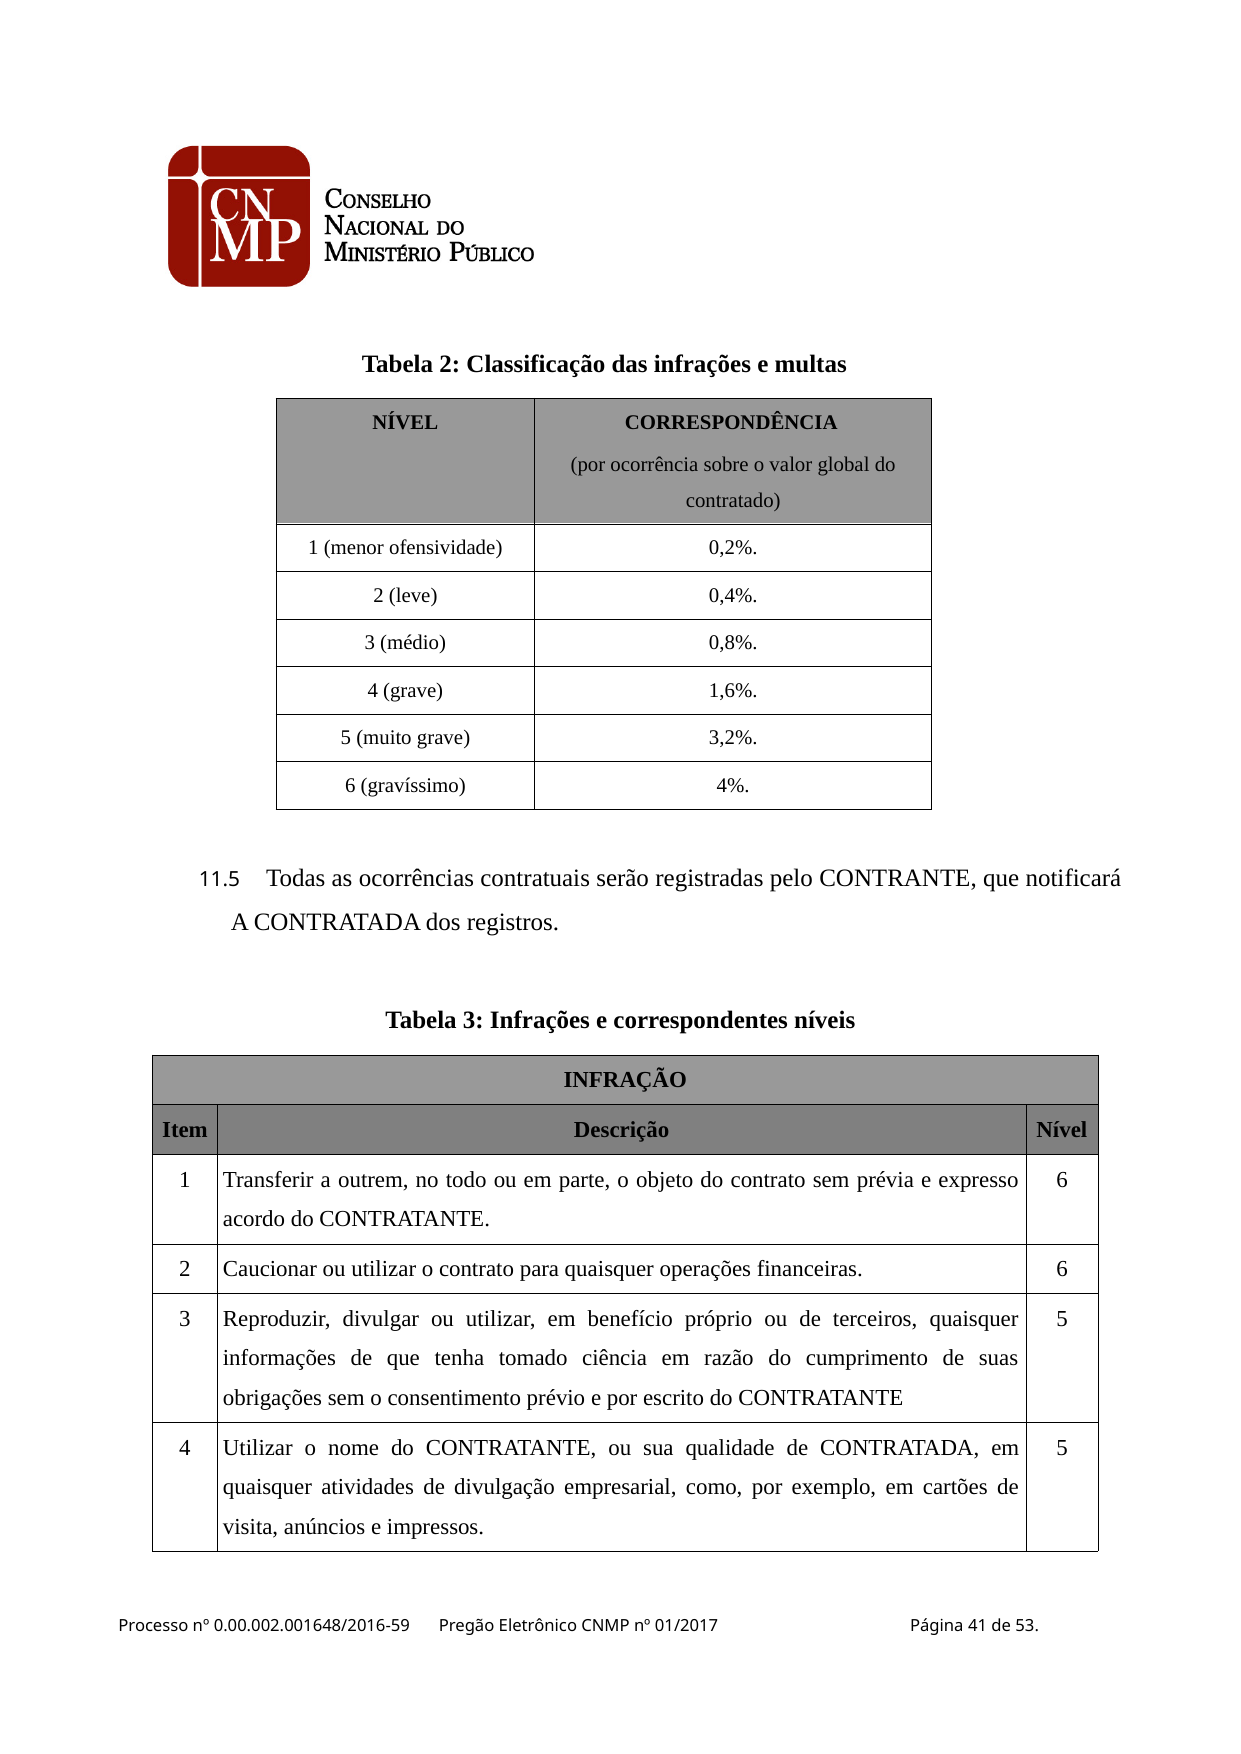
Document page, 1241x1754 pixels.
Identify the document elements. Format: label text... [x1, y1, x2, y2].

table_header NÍVEL [277, 399, 534, 523]
table_cell 1 (menor ofensividade) [277, 525, 534, 571]
text Tabela 2: Classificação das infrações e multas [118, 349, 1122, 378]
table_cell Item [153, 1105, 217, 1154]
table_cell 6 [1027, 1245, 1098, 1293]
table_cell 6 [1027, 1155, 1098, 1243]
table_cell 6 (gravíssimo) [277, 762, 534, 808]
table_cell 4%. [535, 762, 931, 808]
picture [143, 123, 550, 309]
table_cell 5 [1027, 1423, 1098, 1551]
table_cell 2 [153, 1245, 217, 1293]
table_cell Descrição [218, 1105, 1026, 1154]
text Tabela 3: Infrações e correspondentes níveis [118, 1006, 1122, 1034]
table_cell 0,8%. [535, 620, 931, 666]
table_cell 3 (médio) [277, 620, 534, 666]
table_cell Nível [1027, 1105, 1098, 1154]
table_cell 1,6%. [535, 667, 931, 713]
table_cell 3,2%. [535, 715, 931, 761]
table_cell 0,4%. [535, 572, 931, 618]
table_cell Transferir a outrem, no todo ou em parte, o objeto do contrato sem prévia e expresso acordo do CONTRATANTE. [218, 1155, 1026, 1243]
table_cell Utilizar o nome do CONTRATANTE, ou sua qualidade de CONTRATADA, em quaisquer atividades de divulgação empresarial, como, por exemplo, em cartões de visita, anúncios e impressos. [218, 1423, 1026, 1551]
table_header INFRAÇÃO [153, 1056, 1098, 1104]
table_cell 5 [1027, 1294, 1098, 1422]
list Todas as ocorrências contratuais serão registradas pelo CONTRANTE, que notificará A CONTRATADA dos registros. [193, 863, 1122, 936]
table_cell 3 [153, 1294, 217, 1422]
table_cell 4 [153, 1423, 217, 1551]
table_cell 5 (muito grave) [277, 715, 534, 761]
table_header CORRESPONDÊNCIA (por ocorrência sobre o valor global do contratado) [535, 399, 931, 523]
table_cell 1 [153, 1155, 217, 1243]
table_cell 4 (grave) [277, 667, 534, 713]
table_cell Reproduzir, divulgar ou utilizar, em benefício próprio ou de terceiros, quaisquer informações de que tenha tomado ciência em razão do cumprimento de suas obrigações sem o consentimento prévio e por escrito do CONTRATANTE [218, 1294, 1026, 1422]
table_cell 2 (leve) [277, 572, 534, 618]
table_cell 0,2%. [535, 525, 931, 571]
table_cell Caucionar ou utilizar o contrato para quaisquer operações financeiras. [218, 1245, 1026, 1293]
